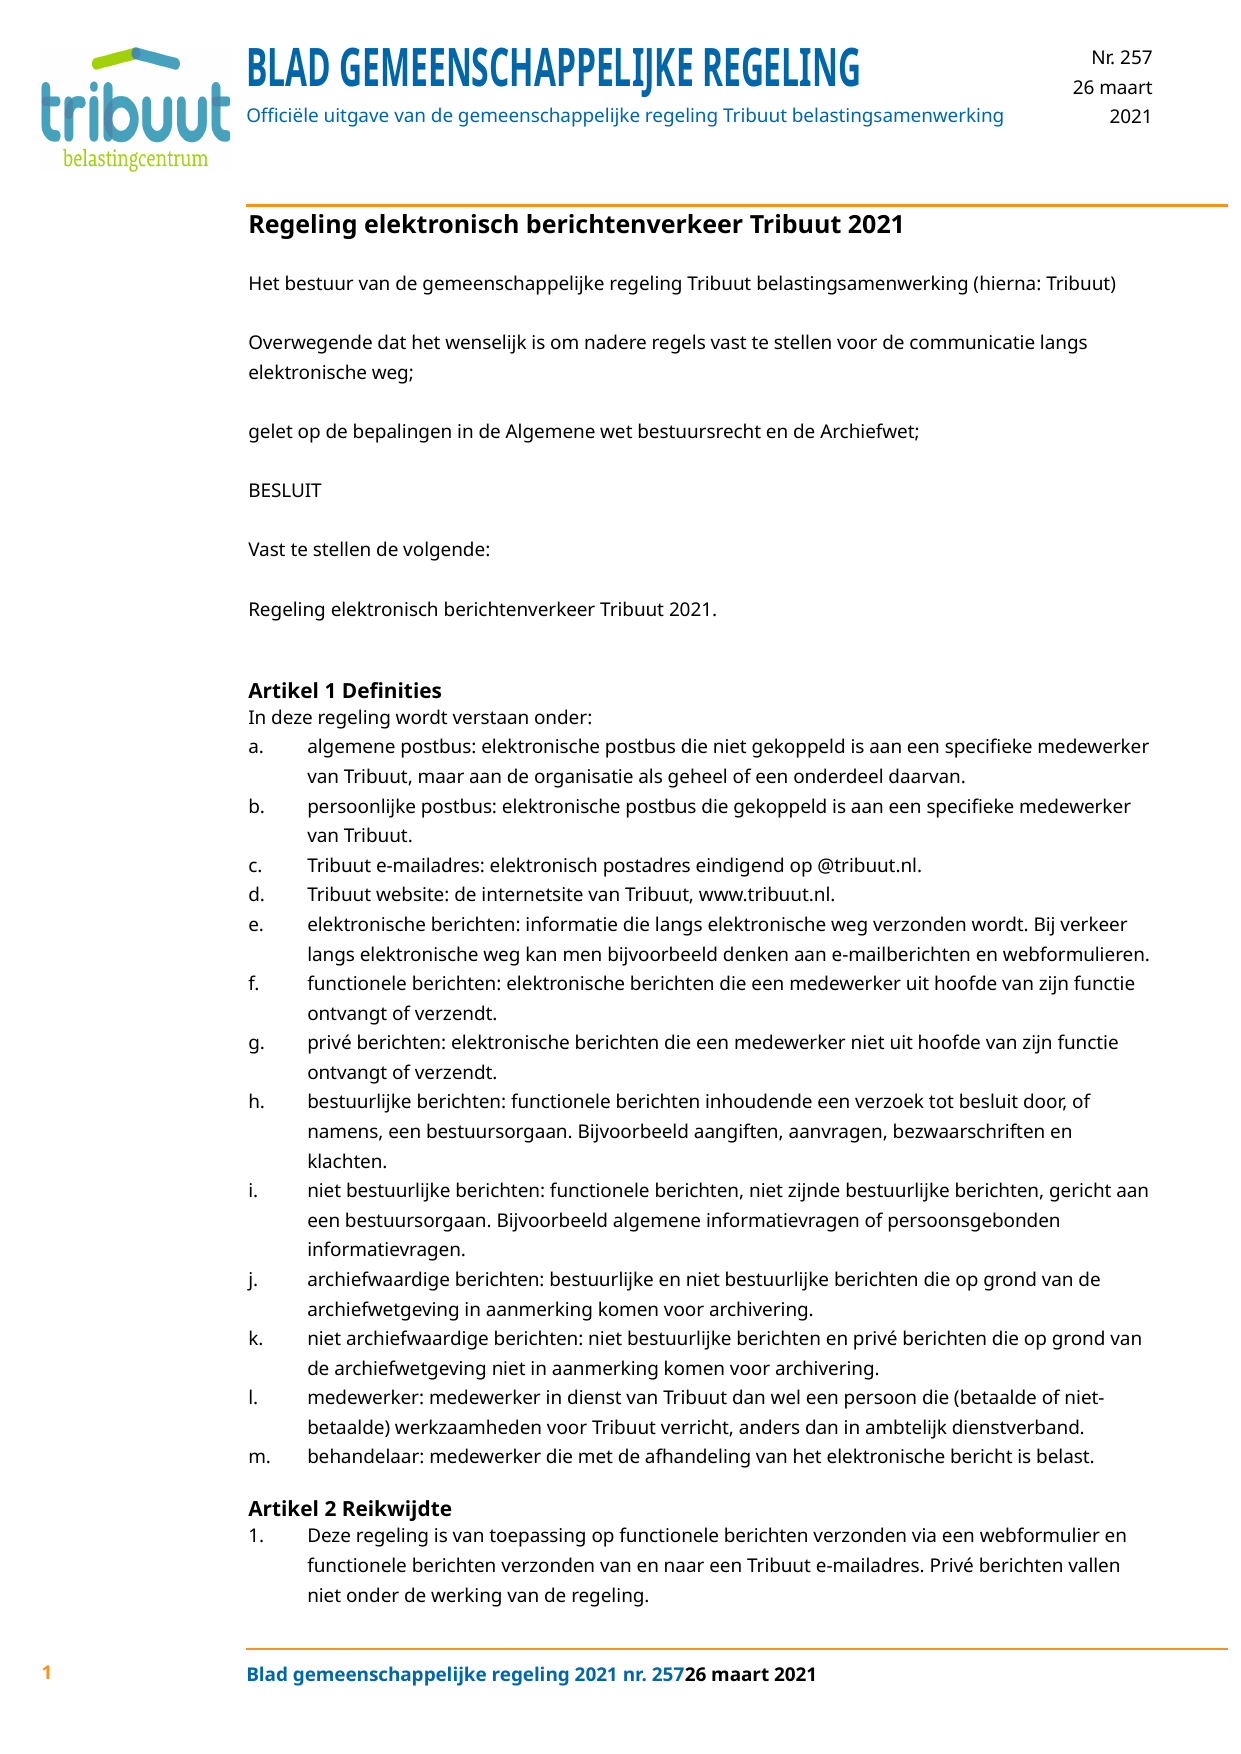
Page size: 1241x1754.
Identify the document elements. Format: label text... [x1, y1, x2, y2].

list bestuurlijke berichten: functionele berichten inhoudende een verzoek tot besluit door, of namens, een bestuursorgaan. Bijvoorbeeld aangiften, aanvragen, bezwaarschriften en klachten. [248, 1089, 1152, 1174]
text gelet op de bepalingen in de Algemene wet bestuursrecht en de Archiefwet; [248, 418, 1152, 444]
text Vast te stellen de volgende: [248, 537, 1152, 562]
text Het bestuur van de gemeenschappelijke regeling Tribuut belastingsamenwerking (hierna: Tribuut) [248, 270, 1152, 296]
text Artikel 1 Definities [248, 676, 1152, 704]
list privé berichten: elektronische berichten die een medewerker niet uit hoofde van zijn functie ontvangt of verzendt. [248, 1029, 1152, 1085]
text Regeling elektronisch berichtenverkeer Tribuut 2021. [248, 596, 1152, 621]
text Regeling elektronisch berichtenverkeer Tribuut 2021 [248, 207, 1152, 241]
text BESLUIT [248, 477, 1152, 503]
text Artikel 2 Reikwijdte [248, 1494, 1152, 1523]
list elektronische berichten: informatie die langs elektronische weg verzonden wordt. Bij verkeer langs elektronische weg kan men bijvoorbeeld denken aan e-mailberichten en webformulieren. [248, 911, 1152, 967]
list algemene postbus: elektronische postbus die niet gekoppeld is aan een specifieke medewerker van Tribuut, maar aan de organisatie als geheel of een onderdeel daarvan. [248, 734, 1152, 789]
list persoonlijke postbus: elektronische postbus die gekoppeld is aan een specifieke medewerker van Tribuut. [248, 793, 1152, 848]
list functionele berichten: elektronische berichten die een medewerker uit hoofde van zijn functie ontvangt of verzendt. [248, 970, 1152, 1026]
list medewerker: medewerker in dienst van Tribuut dan wel een persoon die (betaalde of niet-betaalde) werkzaamheden voor Tribuut verricht, anders dan in ambtelijk dienstverband. [248, 1384, 1152, 1440]
list niet archiefwaardige berichten: niet bestuurlijke berichten en privé berichten die op grond van de archiefwetgeving niet in aanmerking komen voor archivering. [248, 1325, 1152, 1381]
list Tribuut website: de internetsite van Tribuut, www.tribuut.nl. [248, 882, 1152, 907]
list Deze regeling is van toepassing op functionele berichten verzonden via een webformulier en functionele berichten verzonden van en naar een Tribuut e-mailadres. Privé berichten vallen niet onder de werking van de regeling. [248, 1523, 1152, 1607]
picture [41, 47, 231, 172]
list Tribuut e-mailadres: elektronisch postadres eindigend op @tribuut.nl. [248, 852, 1152, 878]
list archiefwaardige berichten: bestuurlijke en niet bestuurlijke berichten die op grond van de archiefwetgeving in aanmerking komen voor archivering. [248, 1266, 1152, 1322]
text Overwegende dat het wenselijk is om nadere regels vast te stellen voor de communicatie langs elektronische weg; [248, 329, 1152, 385]
list behandelaar: medewerker die met de afhandeling van het elektronische bericht is belast. [248, 1444, 1152, 1469]
text In deze regeling wordt verstaan onder: [248, 704, 1152, 730]
list niet bestuurlijke berichten: functionele berichten, niet zijnde bestuurlijke berichten, gericht aan een bestuursorgaan. Bijvoorbeeld algemene informatievragen of persoonsgebonden informatievragen. [248, 1177, 1152, 1262]
